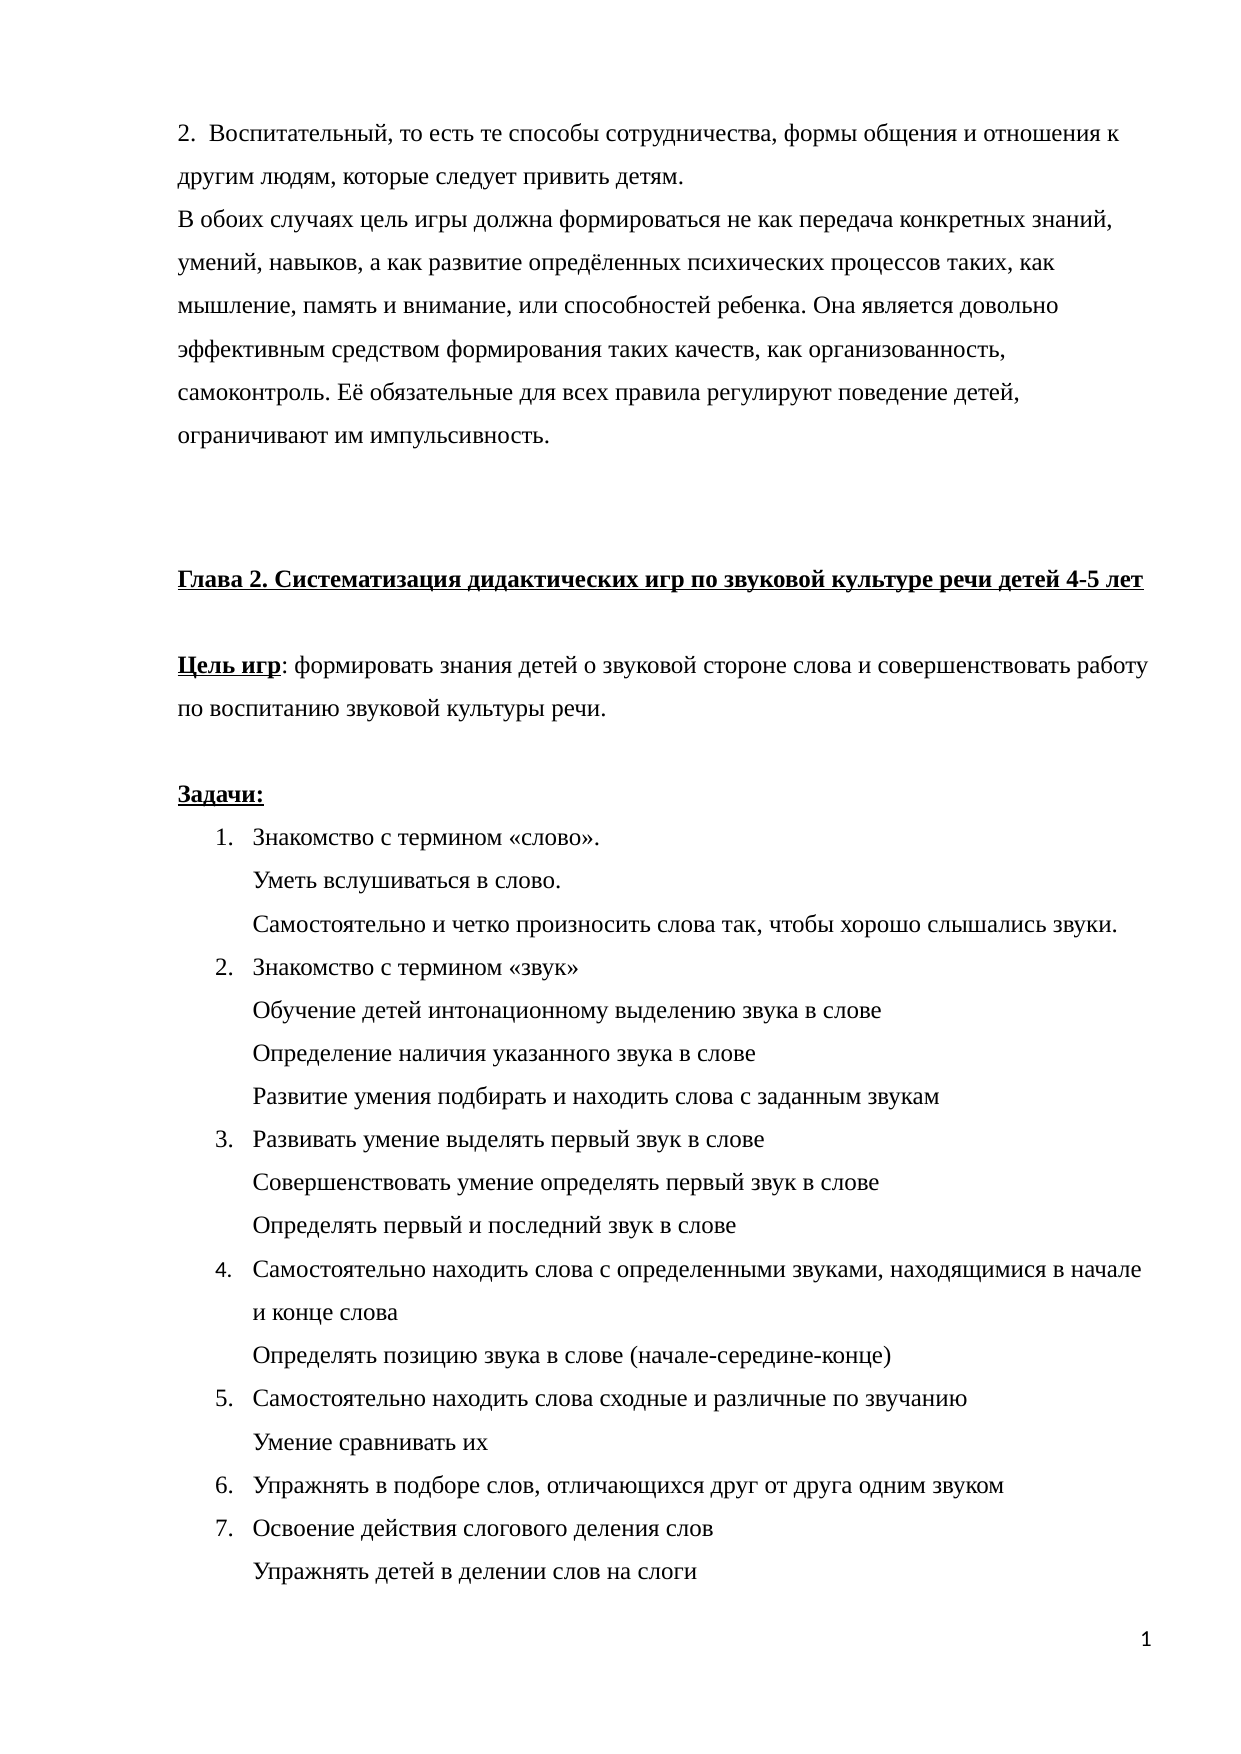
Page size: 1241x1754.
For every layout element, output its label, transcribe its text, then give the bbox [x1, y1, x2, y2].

text 2. Воспитательный, то есть те способы сотрудничества, формы общения и отношения к другим людям, которые следует привить детям. [177, 118, 1152, 190]
list Освоение действия слогового деления слов [215, 1513, 1152, 1542]
list Самостоятельно находить слова с определенными звуками, находящимися в начале и конце слова [215, 1254, 1152, 1326]
list Определять позицию звука в слове (начале-середине-конце) [252, 1340, 1152, 1369]
list Совершенствовать умение определять первый звук в слове [252, 1167, 1152, 1196]
list Определение наличия указанного звука в слове [252, 1038, 1152, 1067]
text В обоих случаях цель игры должна формироваться не как передача конкретных знаний, умений, навыков, а как развитие опредёленных психических процессов таких, как мышление, память и внимание, или способностей ребенка. Она является довольно эффективным средством формирования таких качеств, как организованность, самоконтроль. Её обязательные для всех правила регулируют поведение детей, ограничивают им импульсивность. [177, 204, 1152, 449]
text Задачи: [177, 779, 1152, 808]
list Знакомство с термином «звук» [215, 952, 1152, 981]
list Самостоятельно и четко произносить слова так, чтобы хорошо слышались звуки. [252, 909, 1152, 937]
list Знакомство с термином «слово». [215, 822, 1152, 851]
list Обучение детей интонационному выделению звука в слове [252, 995, 1152, 1024]
list Упражнять детей в делении слов на слоги [252, 1556, 1152, 1585]
list Уметь вслушиваться в слово. [252, 866, 1152, 894]
list Самостоятельно находить слова сходные и различные по звучанию [215, 1383, 1152, 1412]
text Глава 2. Систематизация дидактических игр по звуковой культуре речи детей 4-5 лет [177, 564, 1152, 592]
list Развитие умения подбирать и находить слова с заданным звукам [252, 1081, 1152, 1110]
list Определять первый и последний звук в слове [252, 1211, 1152, 1239]
list Развивать умение выделять первый звук в слове [215, 1124, 1152, 1153]
text Цель игр: формировать знания детей о звуковой стороне слова и совершенствовать работу по воспитанию звуковой культуры речи. [177, 650, 1152, 722]
list Упражнять в подборе слов, отличающихся друг от друга одним звуком [215, 1470, 1152, 1498]
list Умение сравнивать их [252, 1427, 1152, 1455]
